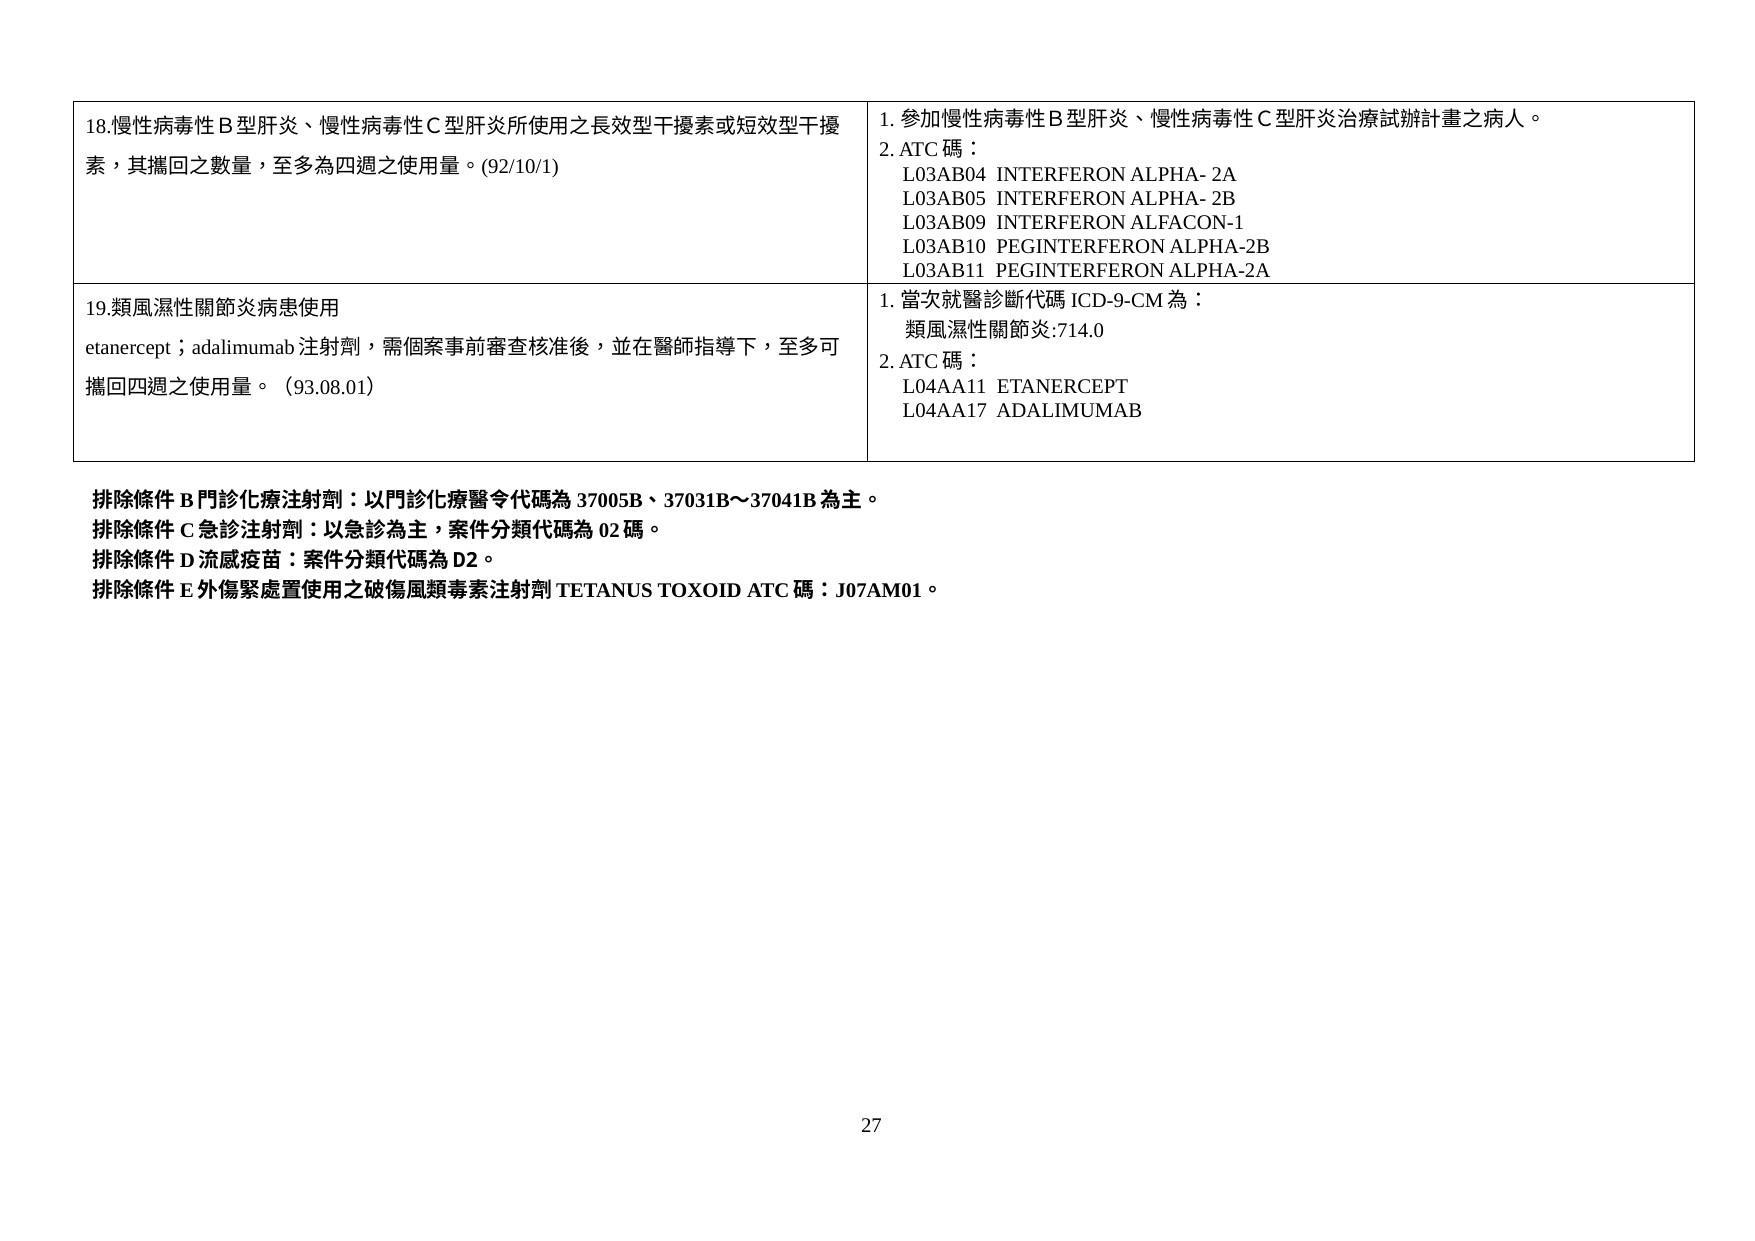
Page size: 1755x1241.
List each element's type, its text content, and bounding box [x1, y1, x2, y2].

text 排除條件B門診化療注射劑：以門診化療醫令代碼為37005B、37031B～37041B為主。 [92, 483, 1660, 513]
table_cell 1. 當次就醫診斷代碼ICD-9-CM為： 類風濕性關節炎:714.0 2. ATC碼： L04AA11 ETANERCEPT L04AA17 ADALIMUMAB [868, 284, 1694, 461]
text 排除條件D流感疫苗：案件分類代碼為D2。 [92, 543, 1660, 574]
table_cell 1. 參加慢性病毒性Ｂ型肝炎、慢性病毒性Ｃ型肝炎治療試辦計畫之病人。 2. ATC碼： L03AB04 INTERFERON ALPHA- 2A L03AB05 INTERFERON ALPHA- 2B L03AB09 INTERFERON ALFACON-1 L03AB10 PEGINTERFERON ALPHA-2B L03AB11 PEGINTERFERON ALPHA-2A [868, 102, 1694, 282]
table_cell 19.類風濕性關節炎病患使用 etanercept；adalimumab注射劑，需個案事前審查核准後，並在醫師指導下，至多可攜回四週之使用量。（93.08.01） [74, 284, 867, 461]
text 排除條件C急診注射劑：以急診為主，案件分類代碼為02碼。 [92, 513, 1660, 543]
table_cell 18.慢性病毒性Ｂ型肝炎、慢性病毒性Ｃ型肝炎所使用之長效型干擾素或短效型干擾素，其攜回之數量，至多為四週之使用量。(92/10/1) [74, 102, 867, 282]
text 排除條件E外傷緊處置使用之破傷風類毒素注射劑TETANUS TOXOID ATC碼：J07AM01。 [92, 574, 1660, 604]
